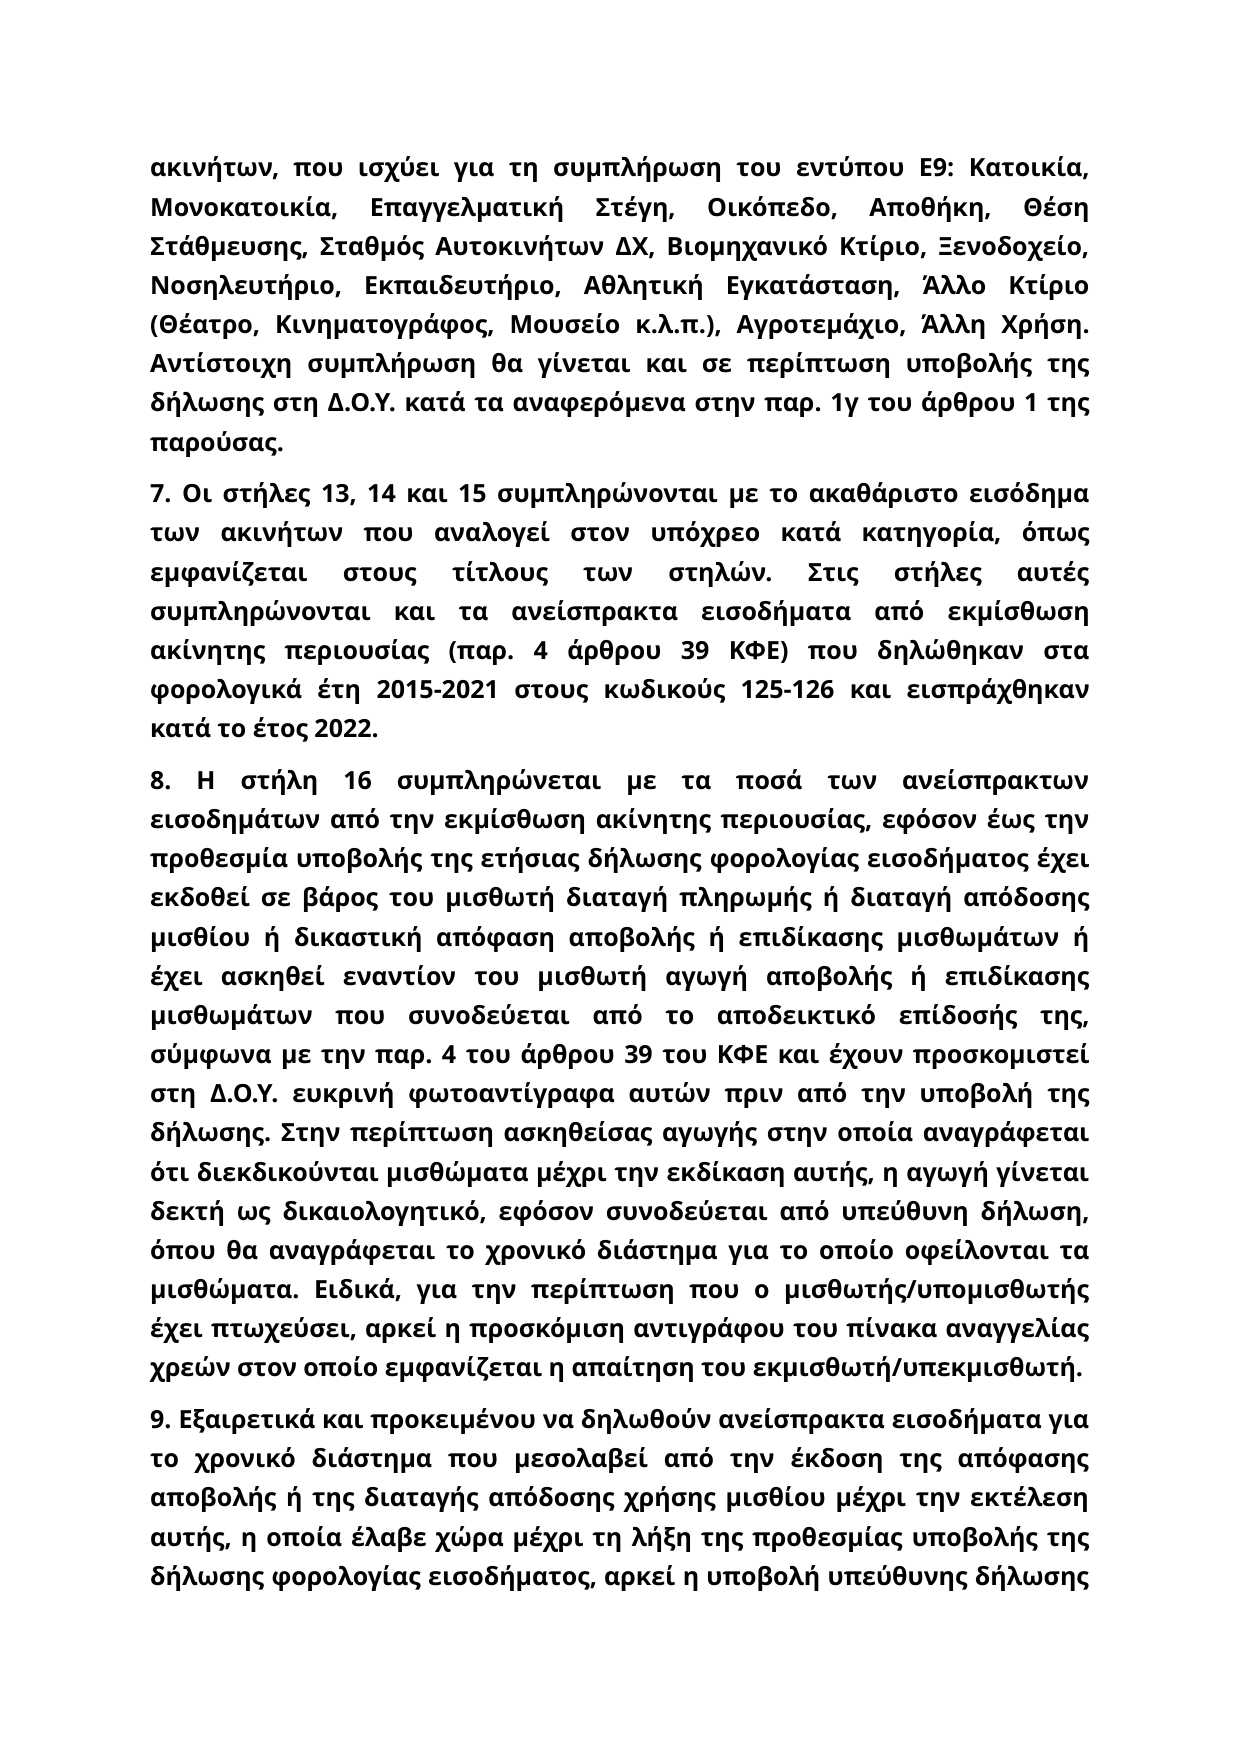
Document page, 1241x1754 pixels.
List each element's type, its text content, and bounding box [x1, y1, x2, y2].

text 9. Εξαιρετικά και προκειμένου να δηλωθούν ανείσπρακτα εισοδήματα για το χρονικό διάστημα που μεσολαβεί από την έκδοση της απόφασης αποβολής ή της διαταγής απόδοσης χρήσης μισθίου μέχρι την εκτέλεση αυτής, η οποία έλαβε χώρα μέχρι τη λήξη της προθεσμίας υποβολής της δήλωσης φορολογίας εισοδήματος, αρκεί η υποβολή υπεύθυνης δήλωσης [150, 1402, 1090, 1592]
text ακινήτων, που ισχύει για τη συμπλήρωση του εντύπου Ε9: Κατοικία, Μονοκατοικία, Επαγγελματική Στέγη, Οικόπεδο, Αποθήκη, Θέση Στάθμευσης, Σταθμός Αυτοκινήτων ΔΧ, Βιομηχανικό Κτίριο, Ξενοδοχείο, Νοσηλευτήριο, Εκπαιδευτήριο, Αθλητική Εγκατάσταση, Άλλο Κτίριο (Θέατρο, Κινηματογράφος, Μουσείο κ.λ.π.), Αγροτεμάχιο, Άλλη Χρήση. Αντίστοιχη συμπλήρωση θα γίνεται και σε περίπτωση υποβολής της δήλωσης στη Δ.Ο.Υ. κατά τα αναφερόμενα στην παρ. 1γ του άρθρου 1 της παρούσας. [150, 150, 1090, 458]
text 7. Οι στήλες 13, 14 και 15 συμπληρώνονται με το ακαθάριστο εισόδημα των ακινήτων που αναλογεί στον υπόχρεο κατά κατηγορία, όπως εμφανίζεται στους τίτλους των στηλών. Στις στήλες αυτές συμπληρώνονται και τα ανείσπρακτα εισοδήματα από εκμίσθωση ακίνητης περιουσίας (παρ. 4 άρθρου 39 ΚΦΕ) που δηλώθηκαν στα φορολογικά έτη 2015-2021 στους κωδικούς 125-126 και εισπράχθηκαν κατά το έτος 2022. [150, 476, 1090, 745]
text 8. Η στήλη 16 συμπληρώνεται με τα ποσά των ανείσπρακτων εισοδημάτων από την εκμίσθωση ακίνητης περιουσίας, εφόσον έως την προθεσμία υποβολής της ετήσιας δήλωσης φορολογίας εισοδήματος έχει εκδοθεί σε βάρος του μισθωτή διαταγή πληρωμής ή διαταγή απόδοσης μισθίου ή δικαστική απόφαση αποβολής ή επιδίκασης μισθωμάτων ή έχει ασκηθεί εναντίον του μισθωτή αγωγή αποβολής ή επιδίκασης μισθωμάτων που συνοδεύεται από το αποδεικτικό επίδοσής της, σύμφωνα με την παρ. 4 του άρθρου 39 του ΚΦΕ και έχουν προσκομιστεί στη Δ.Ο.Υ. ευκρινή φωτοαντίγραφα αυτών πριν από την υποβολή της δήλωσης. Στην περίπτωση ασκηθείσας αγωγής στην οποία αναγράφεται ότι διεκδικούνται μισθώματα μέχρι την εκδίκαση αυτής, η αγωγή γίνεται δεκτή ως δικαιολογητικό, εφόσον συνοδεύεται από υπεύθυνη δήλωση, όπου θα αναγράφεται το χρονικό διάστημα για το οποίο οφείλονται τα μισθώματα. Ειδικά, για την περίπτωση που ο μισθωτής/υπομισθωτής έχει πτωχεύσει, αρκεί η προσκόμιση αντιγράφου του πίνακα αναγγελίας χρεών στον οποίο εμφανίζεται η απαίτηση του εκμισθωτή/υπεκμισθωτή. [150, 762, 1090, 1384]
